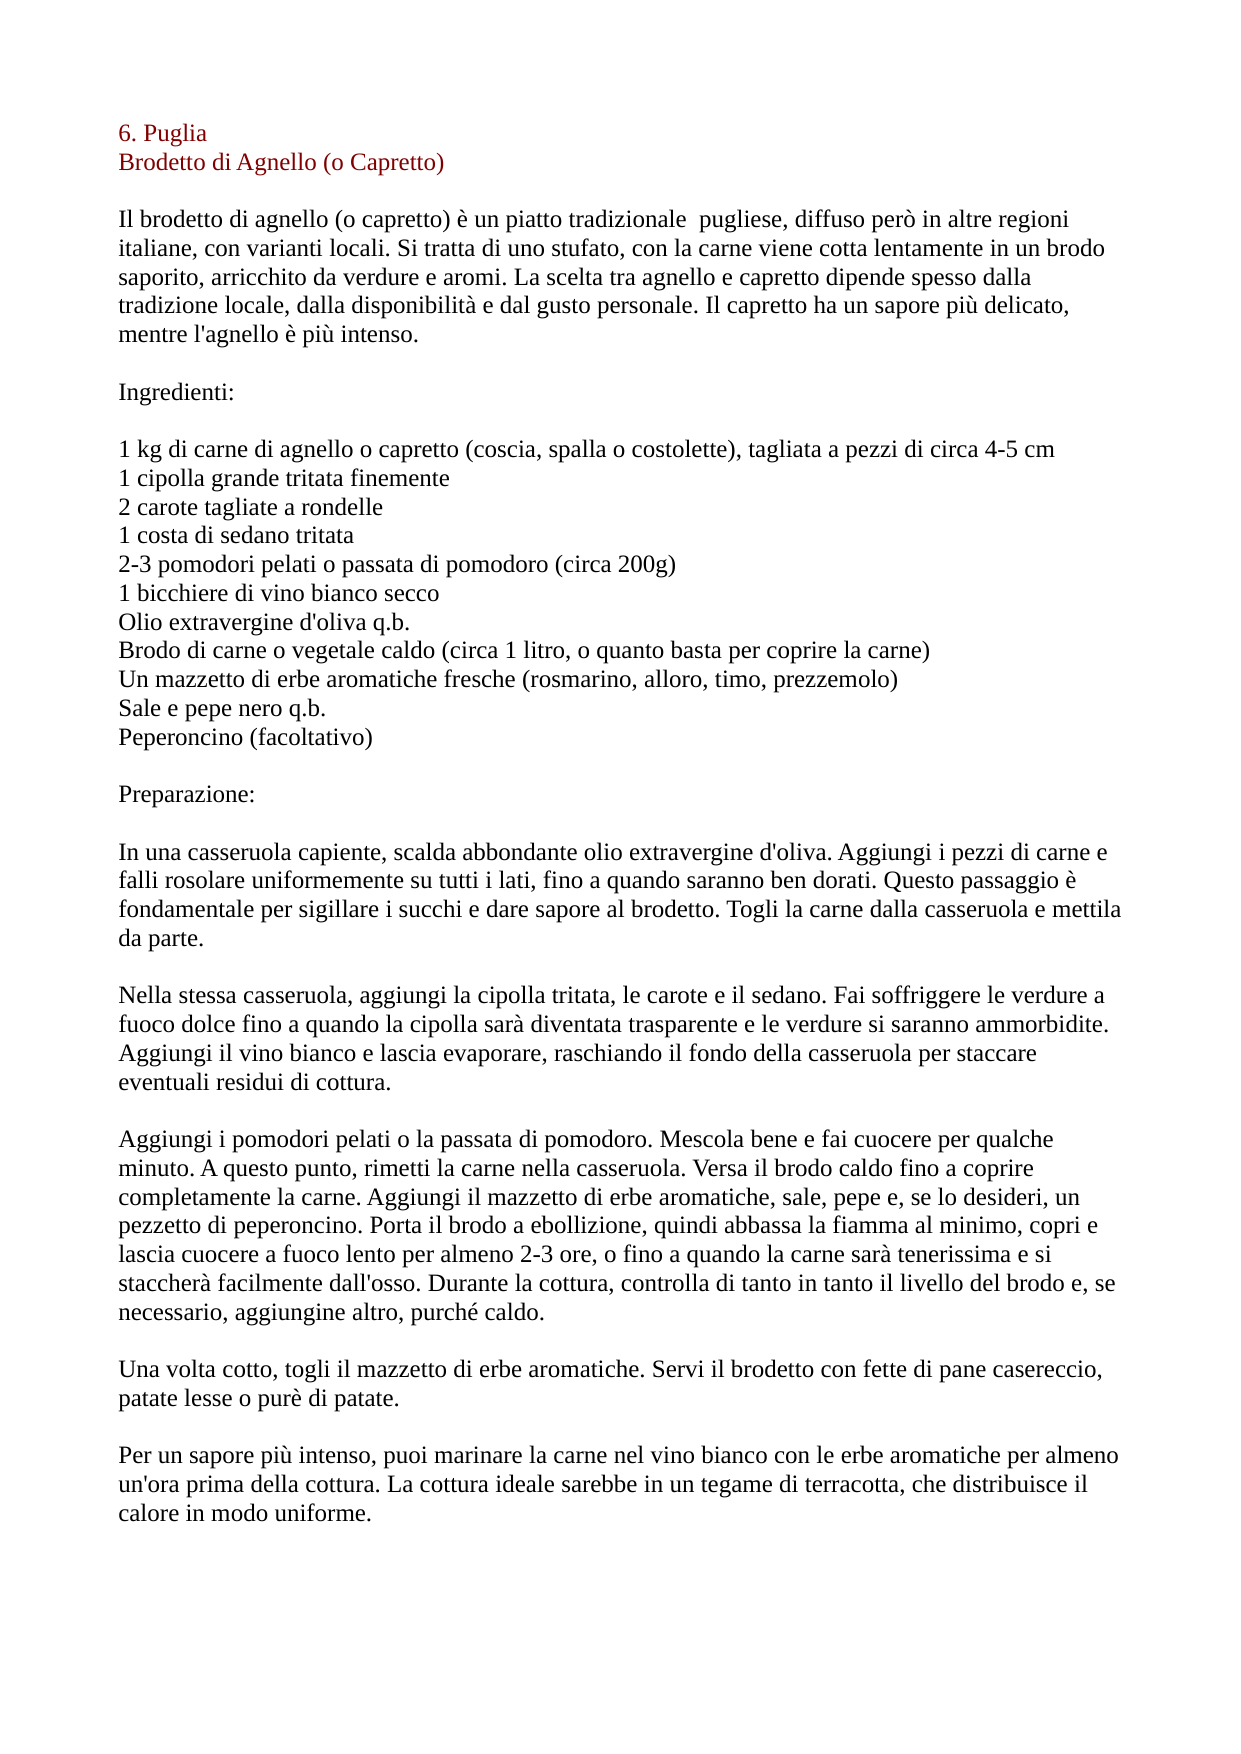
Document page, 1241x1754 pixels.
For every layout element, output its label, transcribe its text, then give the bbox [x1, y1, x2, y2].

text Ingredienti: [118, 377, 1122, 406]
text Sale e pepe nero q.b. [118, 693, 1122, 722]
text 1 costa di sedano tritata [118, 521, 1122, 549]
text 1 cipolla grande tritata finemente [118, 463, 1122, 492]
text In una casseruola capiente, scalda abbondante olio extravergine d'oliva. Aggiungi i pezzi di carne e falli rosolare uniformemente su tutti i lati, fino a quando saranno ben dorati. Questo passaggio è fondamentale per sigillare i succhi e dare sapore al brodetto. Togli la carne dalla casseruola e mettila da parte. [118, 837, 1122, 952]
text 2-3 pomodori pelati o passata di pomodoro (circa 200g) [118, 549, 1122, 578]
text Un mazzetto di erbe aromatiche fresche (rosmarino, alloro, timo, prezzemolo) [118, 664, 1122, 693]
text Peperoncino (facoltativo) [118, 722, 1122, 751]
text Aggiungi i pomodori pelati o la passata di pomodoro. Mescola bene e fai cuocere per qualche minuto. A questo punto, rimetti la carne nella casseruola. Versa il brodo caldo fino a coprire completamente la carne. Aggiungi il mazzetto di erbe aromatiche, sale, pepe e, se lo desideri, un pezzetto di peperoncino. Porta il brodo a ebollizione, quindi abbassa la fiamma al minimo, copri e lascia cuocere a fuoco lento per almeno 2-3 ore, o fino a quando la carne sarà tenerissima e si staccherà facilmente dall'osso. Durante la cottura, controlla di tanto in tanto il livello del brodo e, se necessario, aggiungine altro, purché caldo. [118, 1124, 1122, 1326]
text Il brodetto di agnello (o capretto) è un piatto tradizionale pugliese, diffuso però in altre regioni italiane, con varianti locali. Si tratta di uno stufato, con la carne viene cotta lentamente in un brodo saporito, arricchito da verdure e aromi. La scelta tra agnello e capretto dipende spesso dalla tradizione locale, dalla disponibilità e dal gusto personale. Il capretto ha un sapore più delicato, mentre l'agnello è più intenso. [118, 204, 1122, 348]
text Olio extravergine d'oliva q.b. [118, 607, 1122, 636]
text Nella stessa casseruola, aggiungi la cipolla tritata, le carote e il sedano. Fai soffriggere le verdure a fuoco dolce fino a quando la cipolla sarà diventata trasparente e le verdure si saranno ammorbidite. Aggiungi il vino bianco e lascia evaporare, raschiando il fondo della casseruola per staccare eventuali residui di cottura. [118, 981, 1122, 1096]
text 1 bicchiere di vino bianco secco [118, 578, 1122, 607]
text Per un sapore più intenso, puoi marinare la carne nel vino bianco con le erbe aromatiche per almeno un'ora prima della cottura. La cottura ideale sarebbe in un tegame di terracotta, che distribuisce il calore in modo uniforme. [118, 1441, 1122, 1527]
text 2 carote tagliate a rondelle [118, 492, 1122, 521]
text Preparazione: [118, 779, 1122, 808]
text Brodo di carne o vegetale caldo (circa 1 litro, o quanto basta per coprire la carne) [118, 636, 1122, 664]
text 6. Puglia [118, 118, 1122, 147]
text Brodetto di Agnello (o Capretto) [118, 147, 1122, 176]
text Una volta cotto, togli il mazzetto di erbe aromatiche. Servi il brodetto con fette di pane casereccio, patate lesse o purè di patate. [118, 1354, 1122, 1412]
text 1 kg di carne di agnello o capretto (coscia, spalla o costolette), tagliata a pezzi di circa 4-5 cm [118, 434, 1122, 463]
